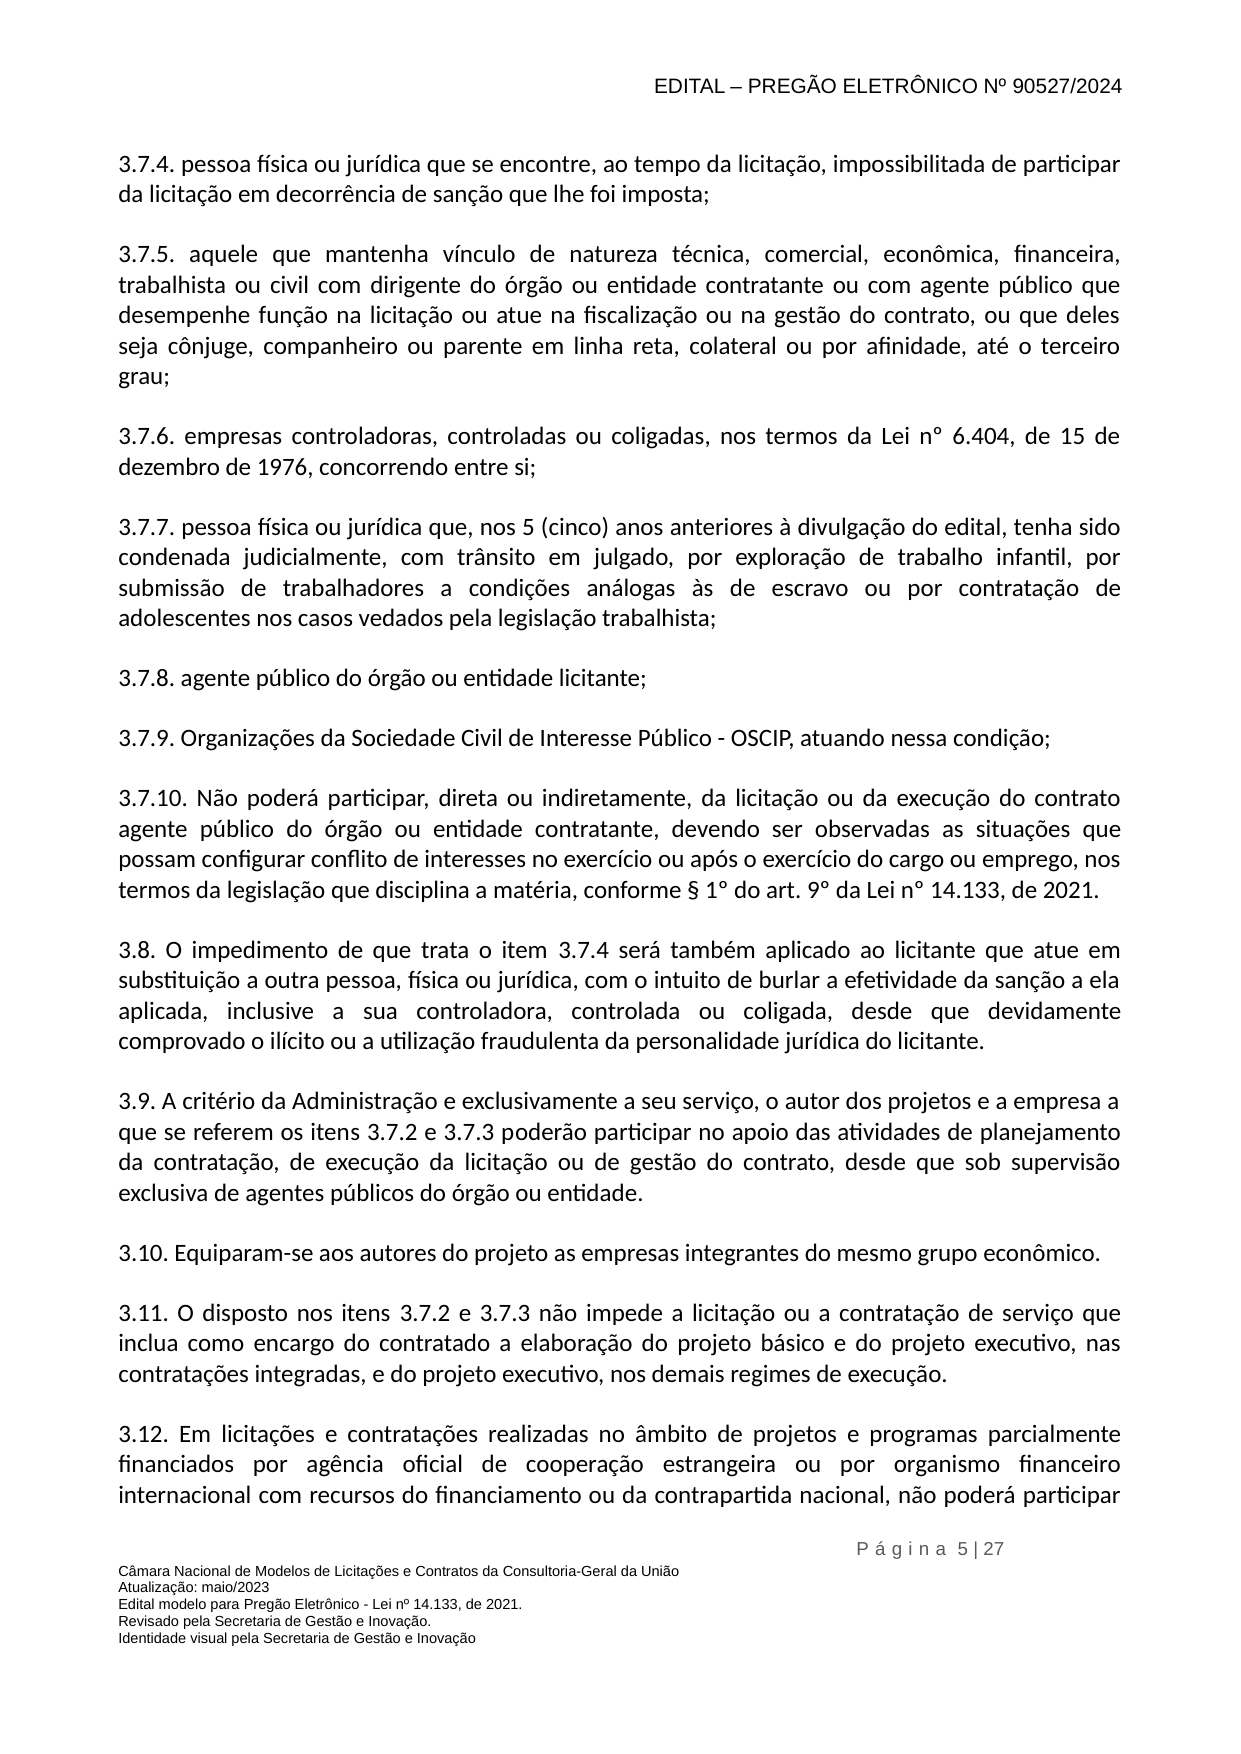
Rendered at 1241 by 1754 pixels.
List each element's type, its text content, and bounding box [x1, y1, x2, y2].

text 3.7.9. Organizações da Sociedade Civil de Interesse Público - OSCIP, atuando nessa condição; [118, 722, 1122, 753]
text 3.7.6. empresas controladoras, controladas ou coligadas, nos termos da Lei nº 6.404, de 15 de dezembro de 1976, concorrendo entre si; [118, 420, 1122, 481]
text 3.7.5. aquele que mantenha vínculo de natureza técnica, comercial, econômica, financeira, trabalhista ou civil com dirigente do órgão ou entidade contratante ou com agente público que desempenhe função na licitação ou atue na fiscalização ou na gestão do contrato, ou que deles seja cônjuge, companheiro ou parente em linha reta, colateral ou por afinidade, até o terceiro grau; [118, 238, 1122, 391]
text 3.7.10. Não poderá participar, direta ou indiretamente, da licitação ou da execução do contrato agente público do órgão ou entidade contratante, devendo ser observadas as situações que possam configurar conflito de interesses no exercício ou após o exercício do cargo ou emprego, nos termos da legislação que disciplina a matéria, conforme § 1º do art. 9º da Lei nº 14.133, de 2021. [118, 782, 1122, 904]
text 3.9. A critério da Administração e exclusivamente a seu serviço, o autor dos projetos e a empresa a que se referem os itens 3.7.2 e 3.7.3 poderão participar no apoio das atividades de planejamento da contratação, de execução da licitação ou de gestão do contrato, desde que sob supervisão exclusiva de agentes públicos do órgão ou entidade. [118, 1086, 1122, 1208]
text 3.7.4. pessoa física ou jurídica que se encontre, ao tempo da licitação, impossibilitada de participar da licitação em decorrência de sanção que lhe foi imposta; [118, 148, 1122, 209]
text 3.10. Equiparam-se aos autores do projeto as empresas integrantes do mesmo grupo econômico. [118, 1237, 1122, 1268]
text 3.8. O impedimento de que trata o item 3.7.4 será também aplicado ao licitante que atue em substituição a outra pessoa, física ou jurídica, com o intuito de burlar a efetividade da sanção a ela aplicada, inclusive a sua controladora, controlada ou coligada, desde que devidamente comprovado o ilícito ou a utilização fraudulenta da personalidade jurídica do licitante. [118, 934, 1122, 1056]
text 3.11. O disposto nos itens 3.7.2 e 3.7.3 não impede a licitação ou a contratação de serviço que inclua como encargo do contratado a elaboração do projeto básico e do projeto executivo, nas contratações integradas, e do projeto executivo, nos demais regimes de execução. [118, 1297, 1122, 1389]
text 3.7.8. agente público do órgão ou entidade licitante; [118, 662, 1122, 693]
text 3.12. Em licitações e contratações realizadas no âmbito de projetos e programas parcialmente financiados por agência oficial de cooperação estrangeira ou por organismo financeiro internacional com recursos do financiamento ou da contrapartida nacional, não poderá participar [118, 1418, 1122, 1510]
text 3.7.7. pessoa física ou jurídica que, nos 5 (cinco) anos anteriores à divulgação do edital, tenha sido condenada judicialmente, com trânsito em julgado, por exploração de trabalho infantil, por submissão de trabalhadores a condições análogas às de escravo ou por contratação de adolescentes nos casos vedados pela legislação trabalhista; [118, 511, 1122, 633]
